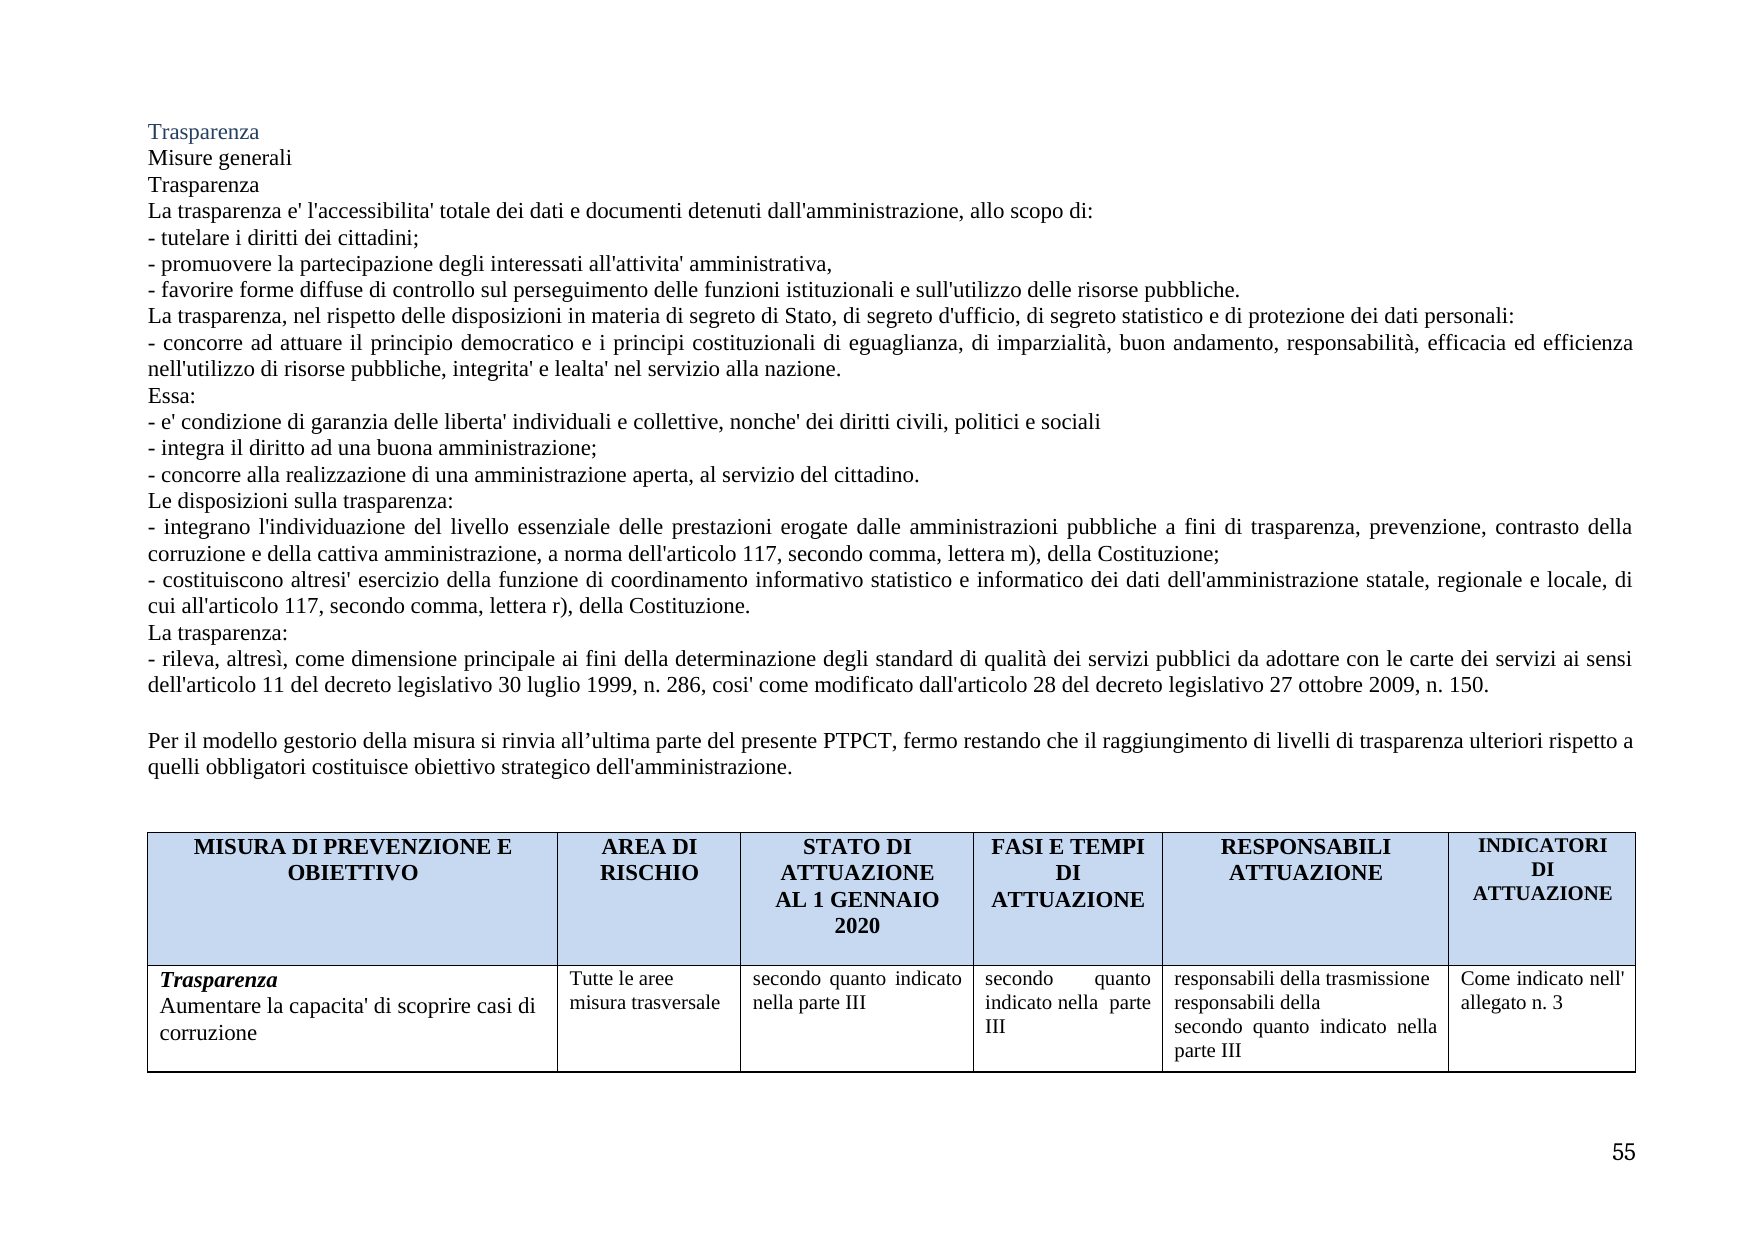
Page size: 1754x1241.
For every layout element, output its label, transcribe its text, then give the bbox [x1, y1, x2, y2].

table_cell responsabili della trasmissione responsabili della secondo quanto indicato nella parte III [1163, 966, 1448, 1071]
text - e' condizione di garanzia delle liberta' individuali e collettive, nonche' dei diritti civili, politici e sociali [148, 408, 1636, 434]
table_header AREA DI RISCHIO [558, 833, 740, 965]
text Per il modello gestorio della misura si rinvia all’ultima parte del presente PTPCT, fermo restando che il raggiungimento di livelli di trasparenza ulteriori rispetto a quelli obbligatori costituisce obiettivo strategico dell'amministrazione. [148, 727, 1636, 779]
subtitle Trasparenza [148, 118, 1636, 144]
table_header RESPONSABILI ATTUAZIONE [1163, 833, 1448, 965]
text Misure generali [148, 144, 1636, 171]
text La trasparenza, nel rispetto delle disposizioni in materia di segreto di Stato, di segreto d'ufficio, di segreto statistico e di protezione dei dati personali: [148, 303, 1636, 329]
text - costituiscono altresi' esercizio della funzione di coordinamento informativo statistico e informatico dei dati dell'amministrazione statale, regionale e locale, di cui all'articolo 117, secondo comma, lettera r), della Costituzione. [148, 566, 1636, 619]
text - promuovere la partecipazione degli interessati all'attivita' amministrativa, [148, 250, 1636, 276]
text - favorire forme diffuse di controllo sul perseguimento delle funzioni istituzionali e sull'utilizzo delle risorse pubbliche. [148, 276, 1636, 303]
text La trasparenza e' l'accessibilita' totale dei dati e documenti detenuti dall'amministrazione, allo scopo di: [148, 197, 1636, 223]
text Essa: [148, 382, 1636, 408]
table_header MISURA DI PREVENZIONE E OBIETTIVO [148, 833, 557, 965]
table_header FASI E TEMPI DI ATTUAZIONE [974, 833, 1162, 965]
text - integrano l'individuazione del livello essenziale delle prestazioni erogate dalle amministrazioni pubbliche a fini di trasparenza, prevenzione, contrasto della corruzione e della cattiva amministrazione, a norma dell'articolo 117, secondo comma, lettera m), della Costituzione; [148, 513, 1636, 566]
table_header STATO DI ATTUAZIONE AL 1 GENNAIO 2020 [741, 833, 973, 965]
table_cell Trasparenza Aumentare la capacita' di scoprire casi di corruzione [148, 966, 557, 1071]
text - concorre ad attuare il principio democratico e i principi costituzionali di eguaglianza, di imparzialità, buon andamento, responsabilità, efficacia ed efficienza nell'utilizzo di risorse pubbliche, integrita' e lealta' nel servizio alla nazione. [148, 329, 1636, 382]
text Trasparenza [148, 171, 1636, 197]
text La trasparenza: [148, 619, 1636, 645]
text Le disposizioni sulla trasparenza: [148, 487, 1636, 513]
text - tutelare i diritti dei cittadini; [148, 223, 1636, 250]
text - concorre alla realizzazione di una amministrazione aperta, al servizio del cittadino. [148, 461, 1636, 487]
table_cell Tutte le aree misura trasversale [558, 966, 740, 1071]
table_cell secondo quanto indicato nella parte III [741, 966, 973, 1071]
table_cell Come indicato nell' allegato n. 3 [1449, 966, 1635, 1071]
table_cell secondo quanto indicato nella parte III [974, 966, 1162, 1071]
text - rileva, altresì, come dimensione principale ai fini della determinazione degli standard di qualità dei servizi pubblici da adottare con le carte dei servizi ai sensi dell'articolo 11 del decreto legislativo 30 luglio 1999, n. 286, cosi' come modificato dall'articolo 28 del decreto legislativo 27 ottobre 2009, n. 150. [148, 645, 1636, 698]
text - integra il diritto ad una buona amministrazione; [148, 434, 1636, 461]
table_header INDICATORI DI ATTUAZIONE [1449, 833, 1635, 965]
